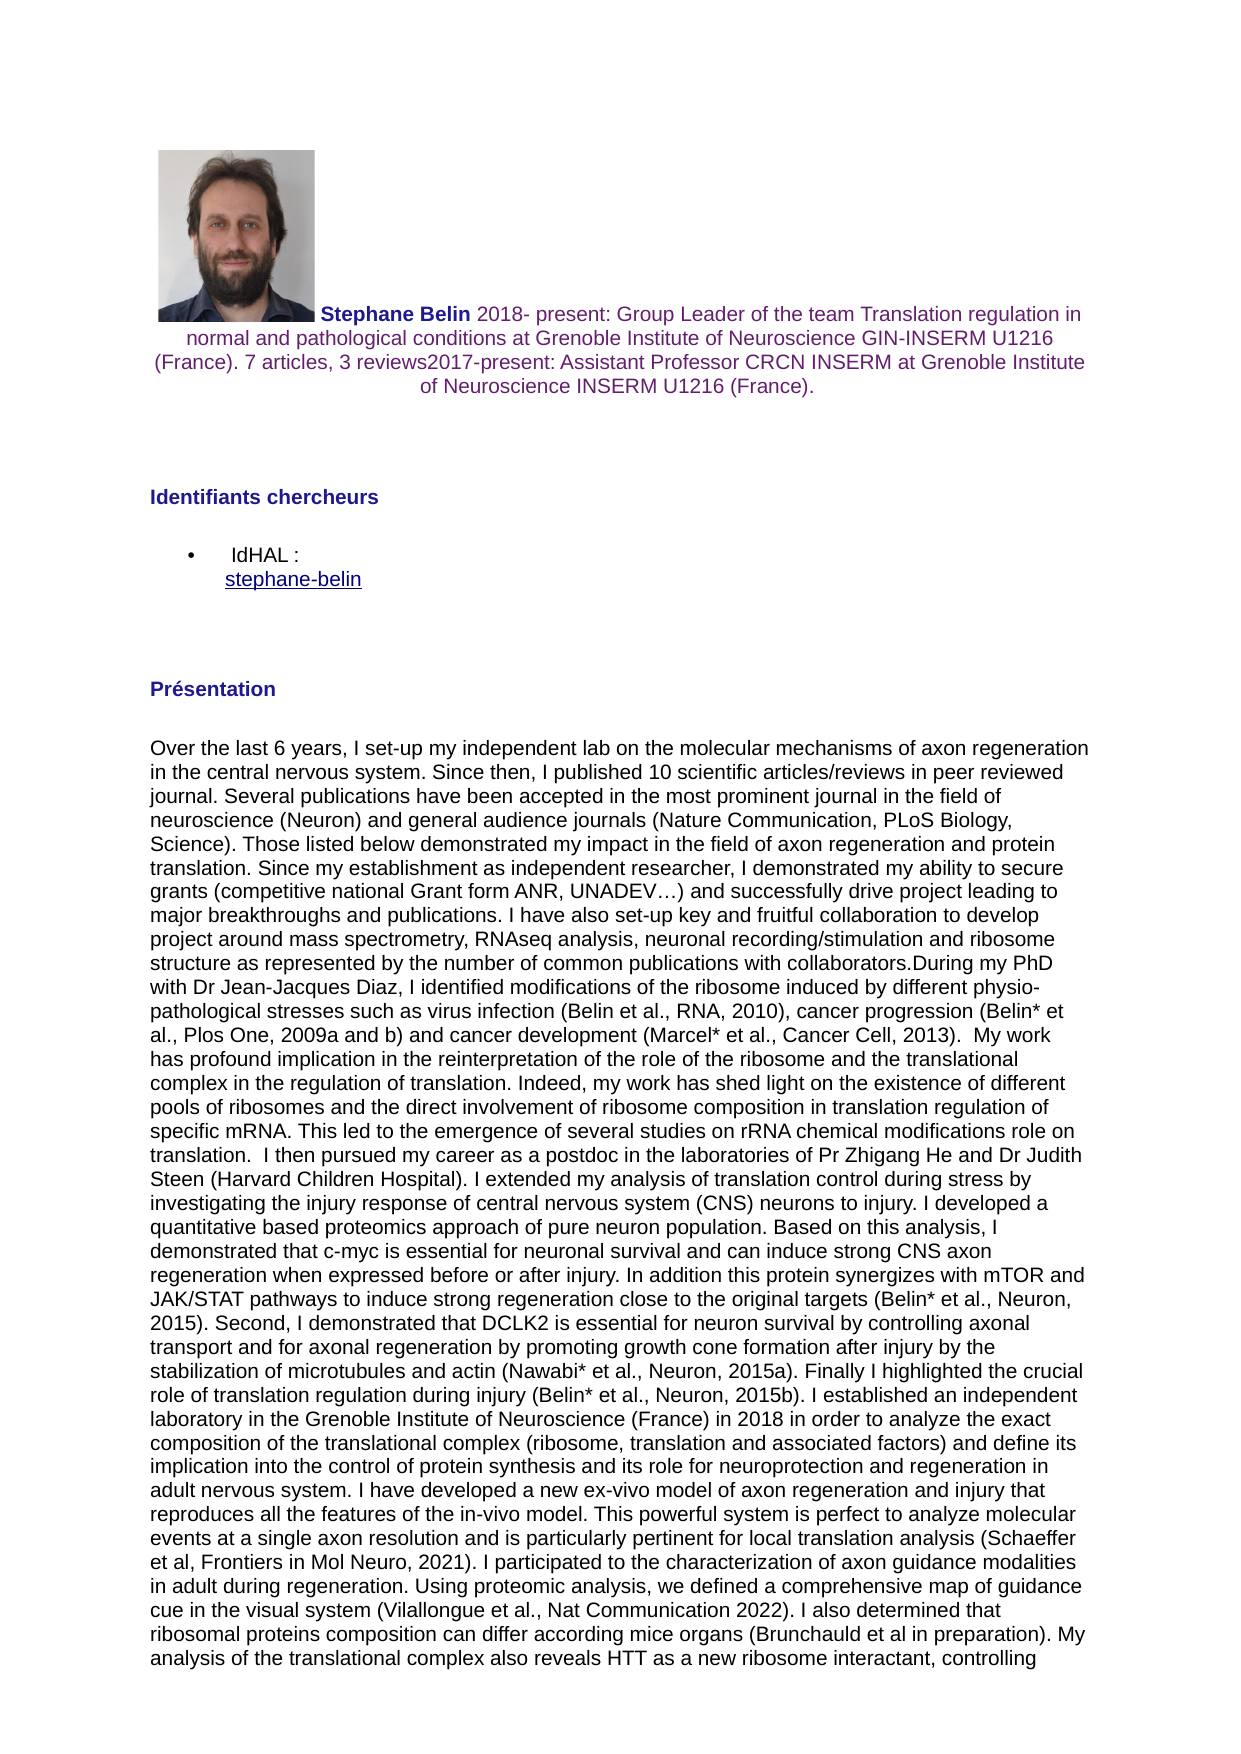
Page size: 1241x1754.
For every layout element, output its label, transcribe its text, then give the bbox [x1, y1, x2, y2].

list stephane-belin [187, 567, 1090, 591]
picture [158, 150, 315, 322]
list IdHAL : [187, 543, 1090, 567]
subtitle Présentation [150, 677, 1090, 701]
text Over the last 6 years, I set-up my independent lab on the molecular mechanisms of axon regeneration in the central nervous system. Since then, I published 10 scientific articles/reviews in peer reviewed journal. Several publications have been accepted in the most prominent journal in the field of neuroscience (Neuron) and general audience journals (Nature Communication, PLoS Biology, Science). Those listed below demonstrated my impact in the field of axon regeneration and protein translation. Since my establishment as independent researcher, I demonstrated my ability to secure grants (competitive national Grant form ANR, UNADEV…) and successfully drive project leading to major breakthroughs and publications. I have also set-up key and fruitful collaboration to develop project around mass spectrometry, RNAseq analysis, neuronal recording/stimulation and ribosome structure as represented by the number of common publications with collaborators.During my PhD with Dr Jean-Jacques Diaz, I identified modifications of the ribosome induced by different physio-pathological stresses such as virus infection (Belin et al., RNA, 2010), cancer progression (Belin* et al., Plos One, 2009a and b) and cancer development (Marcel* et al., Cancer Cell, 2013). My work has profound implication in the reinterpretation of the role of the ribosome and the translational complex in the regulation of translation. Indeed, my work has shed light on the existence of different pools of ribosomes and the direct involvement of ribosome composition in translation regulation of specific mRNA. This led to the emergence of several studies on rRNA chemical modifications role on translation. I then pursued my career as a postdoc in the laboratories of Pr Zhigang He and Dr Judith Steen (Harvard Children Hospital). I extended my analysis of translation control during stress by investigating the injury response of central nervous system (CNS) neurons to injury. I developed a quantitative based proteomics approach of pure neuron population. Based on this analysis, I demonstrated that c-myc is essential for neuronal survival and can induce strong CNS axon regeneration when expressed before or after injury. In addition this protein synergizes with mTOR and JAK/STAT pathways to induce strong regeneration close to the original targets (Belin* et al., Neuron, 2015). Second, I demonstrated that DCLK2 is essential for neuron survival by controlling axonal transport and for axonal regeneration by promoting growth cone formation after injury by the stabilization of microtubules and actin (Nawabi* et al., Neuron, 2015a). Finally I highlighted the crucial role of translation regulation during injury (Belin* et al., Neuron, 2015b). I established an independent laboratory in the Grenoble Institute of Neuroscience (France) in 2018 in order to analyze the exact composition of the translational complex (ribosome, translation and associated factors) and define its implication into the control of protein synthesis and its role for neuroprotection and regeneration in adult nervous system. I have developed a new ex-vivo model of axon regeneration and injury that reproduces all the features of the in-vivo model. This powerful system is perfect to analyze molecular events at a single axon resolution and is particularly pertinent for local translation analysis (Schaeffer et al, Frontiers in Mol Neuro, 2021). I participated to the characterization of axon guidance modalities in adult during regeneration. Using proteomic analysis, we defined a comprehensive map of guidance cue in the visual system (Vilallongue et al., Nat Communication 2022). I also determined that ribosomal proteins composition can differ according mice organs (Brunchauld et al in preparation). My analysis of the translational complex also reveals HTT as a new ribosome interactant, controlling [150, 736, 1090, 1670]
subtitle Identifiants chercheurs [150, 484, 1090, 508]
subtitle Stephane Belin 2018- present: Group Leader of the team Translation regulation in normal and pathological conditions at Grenoble Institute of Neuroscience GIN-INSERM U1216 (France). 7 articles, 3 reviews2017-present: Assistant Professor CRCN INSERM at Grenoble Institute of Neuroscience INSERM U1216 (France). [150, 150, 1090, 398]
